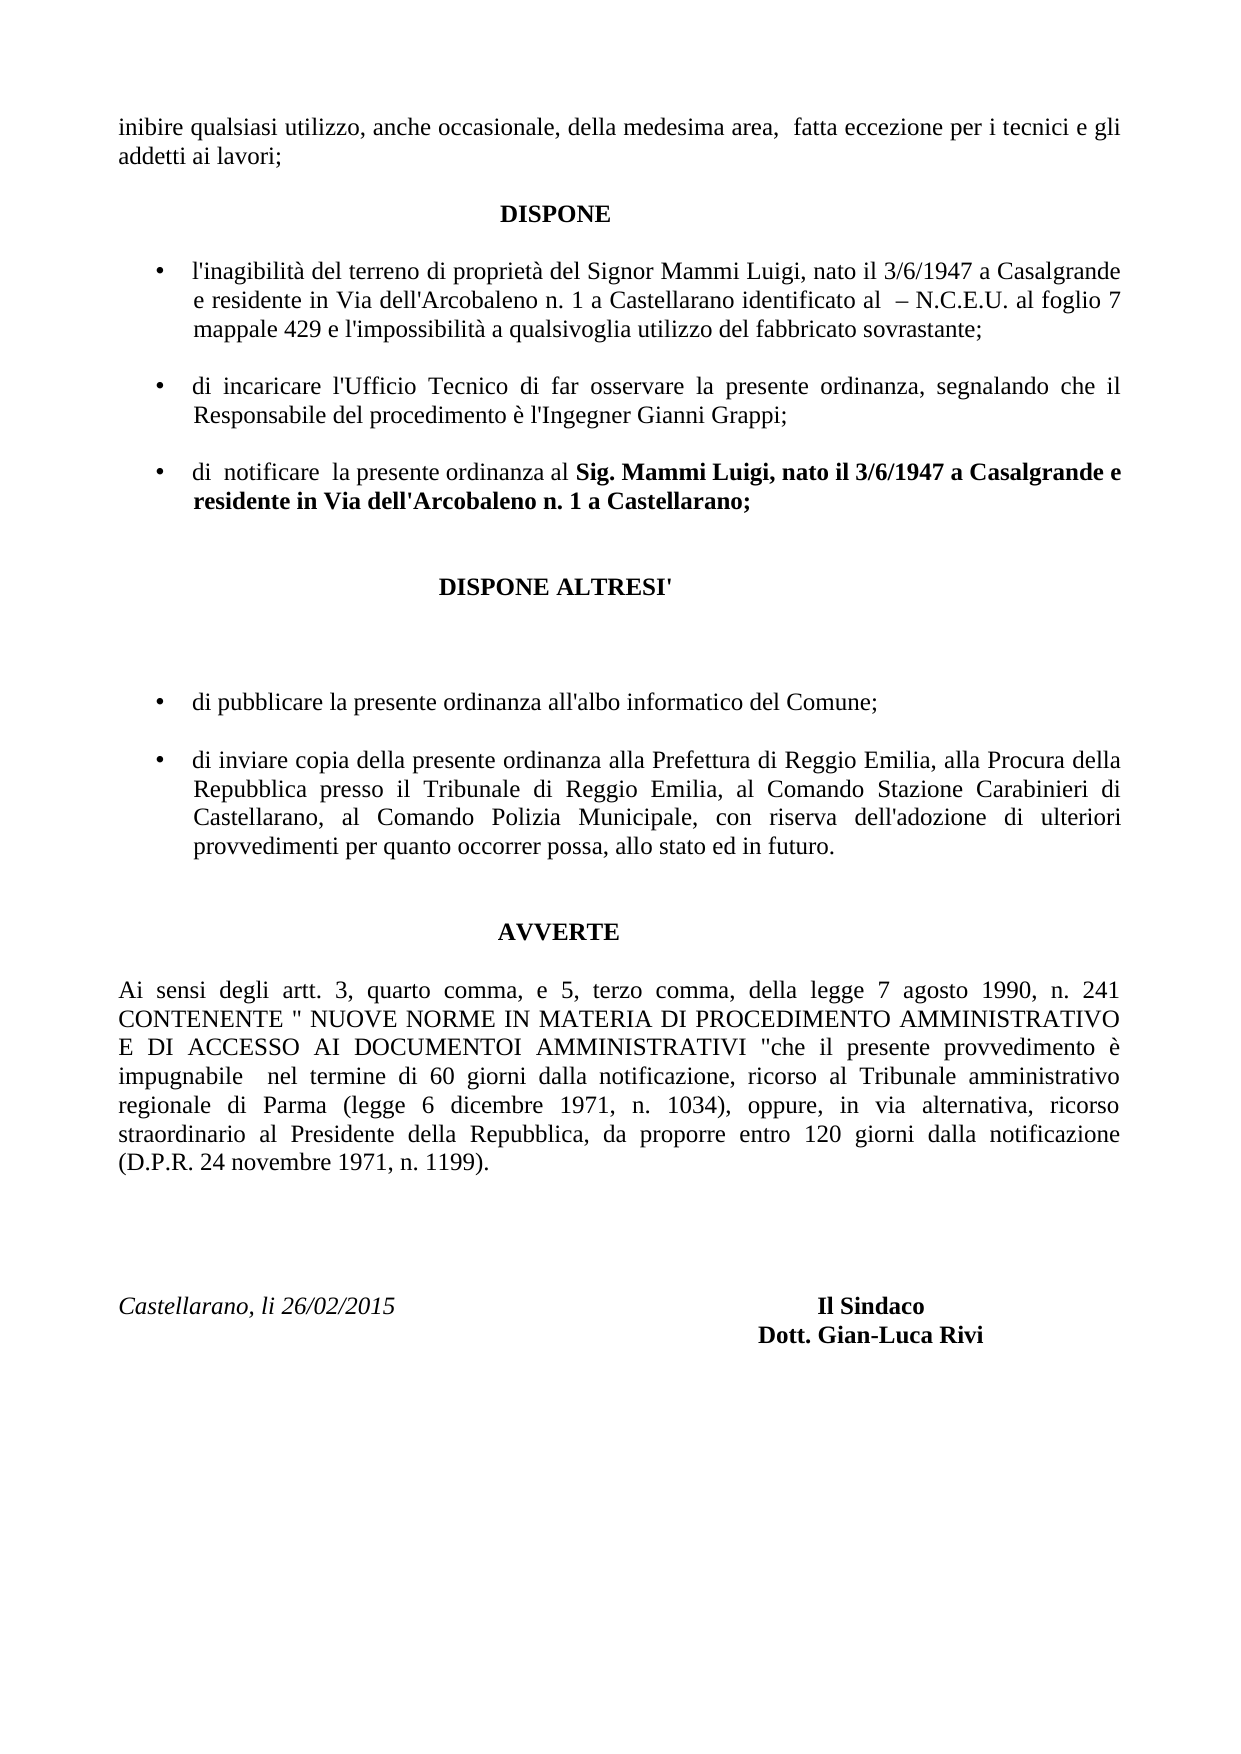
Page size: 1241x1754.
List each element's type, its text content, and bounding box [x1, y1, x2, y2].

text inibire qualsiasi utilizzo, anche occasionale, della medesima area, fatta eccezione per i tecnici e gli addetti ai lavori; [118, 112, 1122, 170]
table_cell Dott. Gian-Luca Rivi [616, 1320, 1125, 1349]
table_header Castellarano, li 26/02/2015 [107, 1291, 616, 1320]
table_header Il Sindaco [616, 1291, 1125, 1320]
list di notificare la presente ordinanza al Sig. Mammi Luigi, nato il 3/6/1947 a Casalgrande e residente in Via dell'Arcobaleno n. 1 a Castellarano; [156, 457, 1122, 515]
list di incaricare l'Ufficio Tecnico di far osservare la presente ordinanza, segnalando che il Responsabile del procedimento è l'Ingegner Gianni Grappi; [156, 371, 1122, 429]
list l'inagibilità del terreno di proprietà del Signor Mammi Luigi, nato il 3/6/1947 a Casalgrande e residente in Via dell'Arcobaleno n. 1 a Castellarano identificato al – N.C.E.U. al foglio 7 mappale 429 e l'impossibilità a qualsivoglia utilizzo del fabbricato sovrastante; [156, 256, 1122, 342]
text Ai sensi degli artt. 3, quarto comma, e 5, terzo comma, della legge 7 agosto 1990, n. 241 CONTENENTE " NUOVE NORME IN MATERIA DI PROCEDIMENTO AMMINISTRATIVO E DI ACCESSO AI DOCUMENTOI AMMINISTRATIVI "che il presente provvedimento è impugnabile nel termine di 60 giorni dalla notificazione, ricorso al Tribunale amministrativo regionale di Parma (legge 6 dicembre 1971, n. 1034), oppure, in via alternativa, ricorso straordinario al Presidente della Repubblica, da proporre entro 120 giorni dalla notificazione (D.P.R. 24 novembre 1971, n. 1199). [118, 975, 1121, 1176]
text DISPONE ALTRESI' [118, 572, 999, 601]
table_cell [107, 1320, 616, 1349]
list di inviare copia della presente ordinanza alla Prefettura di Reggio Emilia, alla Procura della Repubblica presso il Tribunale di Reggio Emilia, al Comando Stazione Carabinieri di Castellarano, al Comando Polizia Municipale, con riserva dell'adozione di ulteriori provvedimenti per quanto occorrer possa, allo stato ed in futuro. [156, 745, 1122, 860]
list di pubblicare la presente ordinanza all'albo informatico del Comune; [156, 687, 1122, 716]
text DISPONE [118, 199, 999, 227]
text AVVERTE [118, 917, 999, 946]
